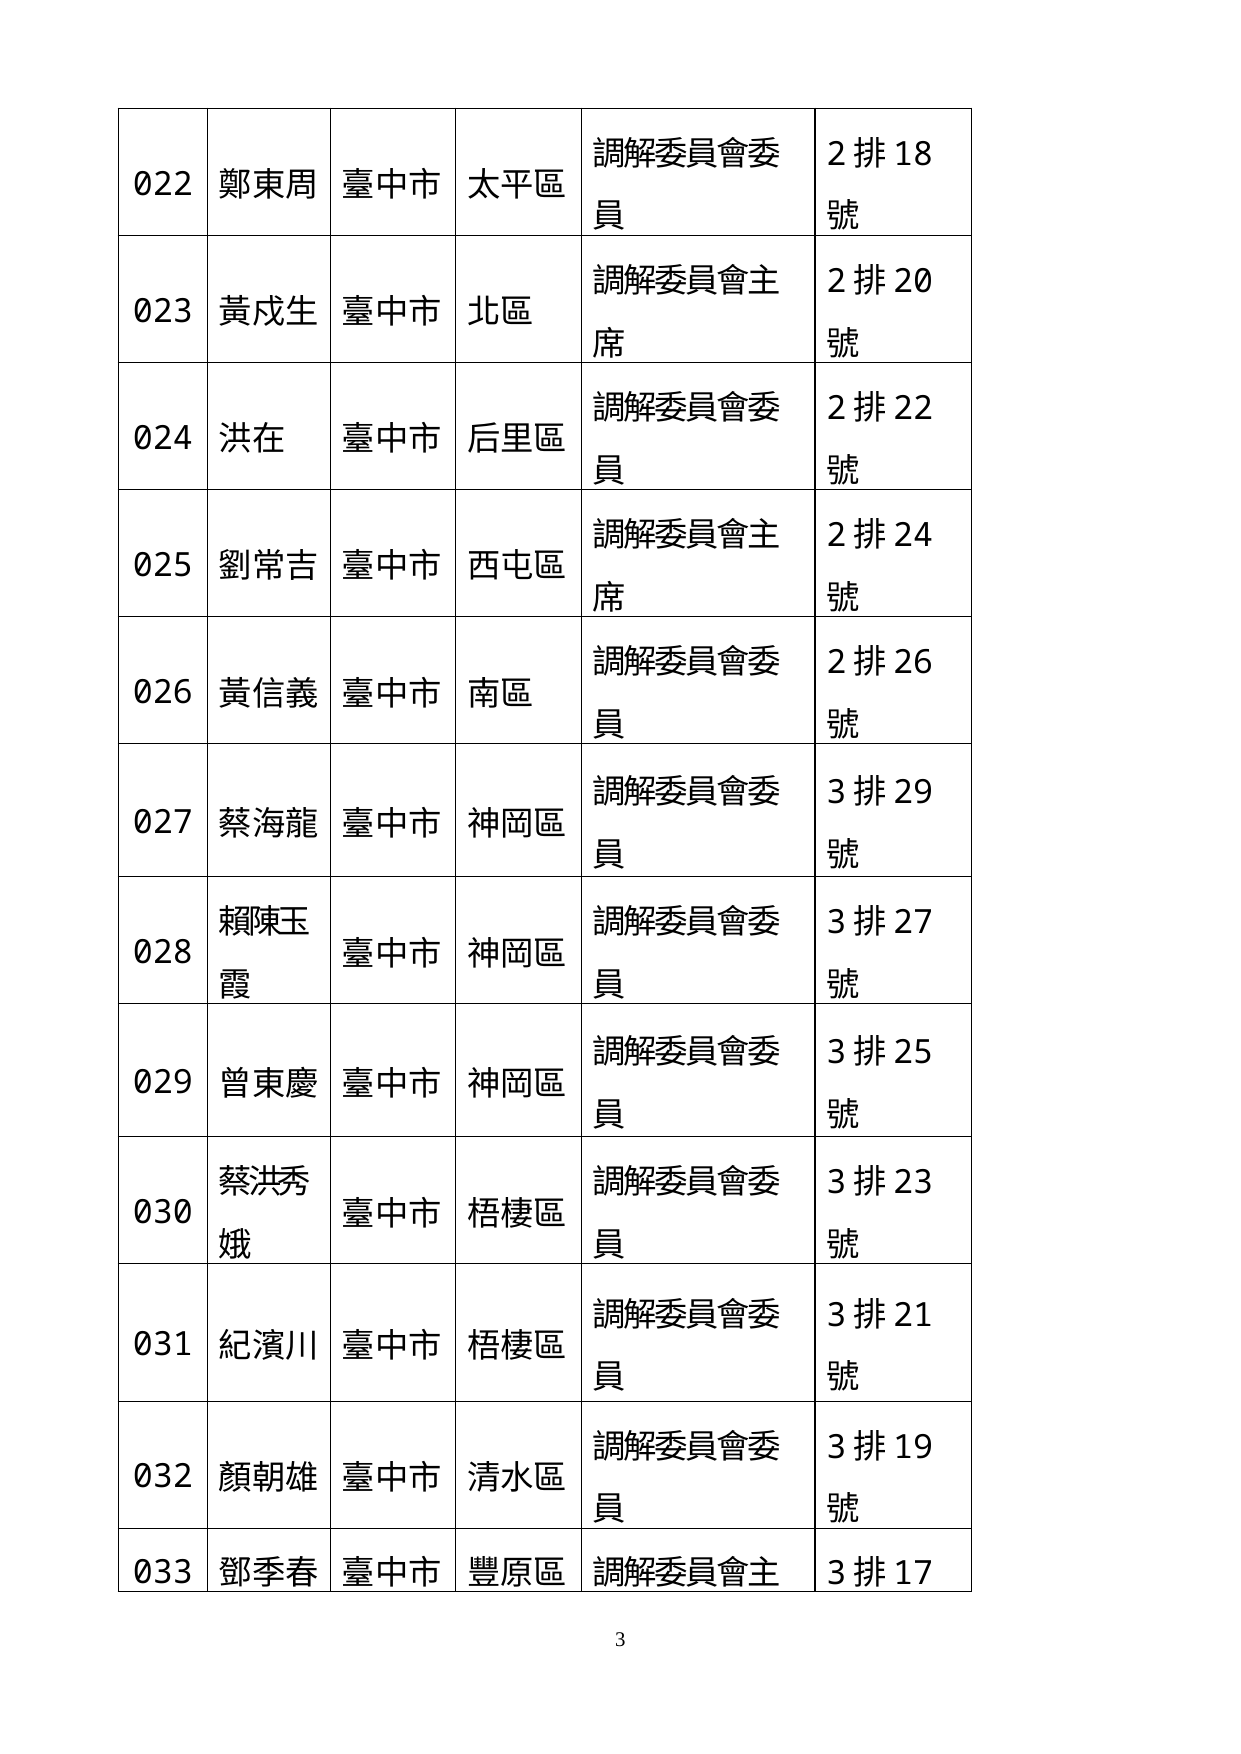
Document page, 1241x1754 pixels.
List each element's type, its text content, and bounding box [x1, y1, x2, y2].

table_cell 鄭東周 [208, 109, 330, 235]
table_cell 2排26號 [816, 617, 971, 743]
table_cell 臺中市 [331, 363, 455, 489]
table_cell [972, 1136, 1058, 1200]
table_cell 臺中市 [331, 490, 455, 616]
table_cell 北區 [456, 236, 581, 362]
table_cell 2排18號 [816, 109, 971, 235]
table_cell [972, 108, 1058, 171]
table_cell 調解委員會主 [582, 1529, 814, 1591]
table_cell 南區 [456, 617, 581, 743]
table_cell [972, 298, 1058, 362]
table_cell 028 [119, 877, 207, 1003]
table_cell 3排17 [816, 1529, 971, 1591]
table_cell 022 [119, 109, 207, 235]
table_cell 神岡區 [456, 877, 581, 1003]
table_cell 豐原區 [456, 1529, 581, 1591]
table_cell 024 [119, 363, 207, 489]
table_cell 洪在 [208, 363, 330, 489]
table_cell [972, 940, 1058, 1003]
table_cell [972, 680, 1058, 743]
table_cell [972, 1401, 1058, 1464]
table_cell 調解委員會委員 [582, 744, 814, 876]
table_cell [972, 743, 1058, 807]
table_cell [972, 489, 1058, 552]
table_cell 2排22號 [816, 363, 971, 489]
table_cell 3排29號 [816, 744, 971, 876]
table_cell 臺中市 [331, 109, 455, 235]
table_cell 調解委員會委員 [582, 1264, 814, 1401]
table_cell 曾東慶 [208, 1004, 330, 1136]
table_cell [972, 1327, 1058, 1401]
table_cell [972, 1528, 1058, 1591]
table_cell [972, 1263, 1058, 1327]
table_cell 顏朝雄 [208, 1402, 330, 1528]
table_cell 調解委員會委員 [582, 1004, 814, 1136]
table_cell 027 [119, 744, 207, 876]
table_cell 031 [119, 1264, 207, 1401]
table_cell [972, 362, 1058, 425]
table_cell 梧棲區 [456, 1137, 581, 1263]
table_cell [972, 425, 1058, 489]
table_cell 調解委員會委員 [582, 363, 814, 489]
table_cell 033 [119, 1529, 207, 1591]
table_cell 黃戍生 [208, 236, 330, 362]
table_cell 3排23號 [816, 1137, 971, 1263]
table_cell 調解委員會委員 [582, 1137, 814, 1263]
table_cell 臺中市 [331, 1402, 455, 1528]
table_cell 2排24號 [816, 490, 971, 616]
table_cell 調解委員會委員 [582, 877, 814, 1003]
table_cell 調解委員會委員 [582, 1402, 814, 1528]
table_cell 2排20號 [816, 236, 971, 362]
table_cell 紀濱川 [208, 1264, 330, 1401]
table_cell 030 [119, 1137, 207, 1263]
table_cell 劉常吉 [208, 490, 330, 616]
table_cell 調解委員會委員 [582, 109, 814, 235]
table_cell 臺中市 [331, 1004, 455, 1136]
table_cell 臺中市 [331, 1529, 455, 1591]
table_cell [972, 616, 1058, 679]
table_cell 032 [119, 1402, 207, 1528]
table_cell 3排25號 [816, 1004, 971, 1136]
table_cell [972, 807, 1058, 876]
table_cell 臺中市 [331, 877, 455, 1003]
table_cell [972, 1464, 1058, 1528]
table_cell [972, 235, 1058, 298]
table_cell 賴陳玉霞 [208, 877, 330, 1003]
table_cell 蔡海龍 [208, 744, 330, 876]
table_cell 調解委員會主席 [582, 490, 814, 616]
table_cell 臺中市 [331, 236, 455, 362]
table_cell 鄧季春 [208, 1529, 330, 1591]
table_cell [972, 171, 1058, 235]
table_cell 3排19號 [816, 1402, 971, 1528]
table_cell 臺中市 [331, 1264, 455, 1401]
table_cell 調解委員會委員 [582, 617, 814, 743]
table_cell 調解委員會主席 [582, 236, 814, 362]
table_cell 3排27號 [816, 877, 971, 1003]
table_cell [972, 1003, 1058, 1067]
table_cell 臺中市 [331, 617, 455, 743]
table_cell 神岡區 [456, 744, 581, 876]
table_cell 025 [119, 490, 207, 616]
table_cell 026 [119, 617, 207, 743]
table_cell 黃信義 [208, 617, 330, 743]
table_cell 清水區 [456, 1402, 581, 1528]
table_cell [972, 1067, 1058, 1136]
table_cell [972, 553, 1058, 616]
table_cell 后里區 [456, 363, 581, 489]
table_cell 西屯區 [456, 490, 581, 616]
table_cell 023 [119, 236, 207, 362]
table_cell 臺中市 [331, 744, 455, 876]
table_cell 太平區 [456, 109, 581, 235]
table_cell 梧棲區 [456, 1264, 581, 1401]
table_cell 神岡區 [456, 1004, 581, 1136]
table_cell [972, 876, 1058, 940]
table_cell 3排21號 [816, 1264, 971, 1401]
table_cell 029 [119, 1004, 207, 1136]
table_cell [972, 1200, 1058, 1263]
table_cell 蔡洪秀娥 [208, 1137, 330, 1263]
table_cell 臺中市 [331, 1137, 455, 1263]
